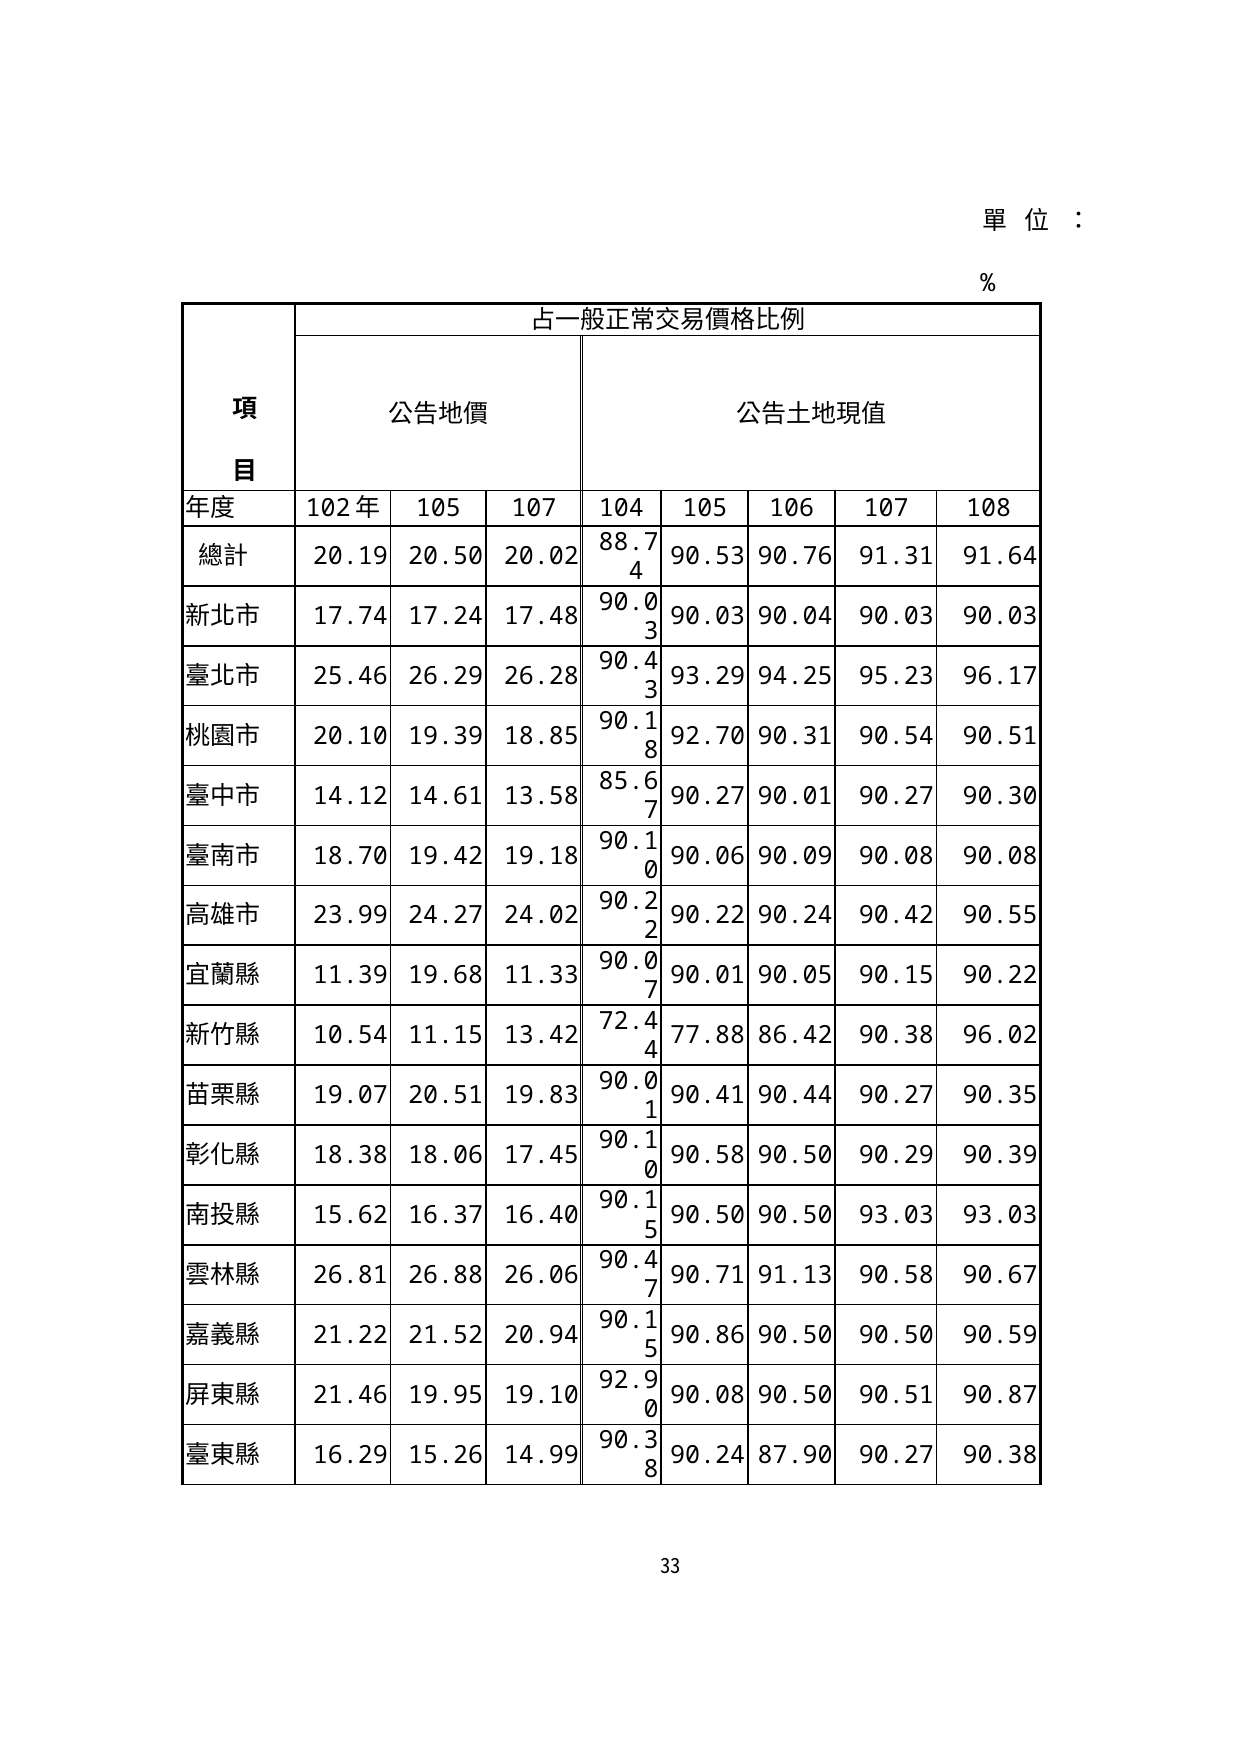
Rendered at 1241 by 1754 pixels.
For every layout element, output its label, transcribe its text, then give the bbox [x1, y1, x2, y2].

table_cell 公告土地現值 [583, 336, 1039, 490]
table_cell 90.51 [937, 706, 1039, 765]
table_cell 90.51 [836, 1365, 936, 1423]
table_cell 72.44 [583, 1006, 660, 1064]
table_cell 19.07 [296, 1066, 390, 1124]
table_cell 107 [836, 491, 936, 525]
table_cell 25.46 [296, 647, 390, 705]
table_cell 90.27 [836, 766, 936, 824]
table_cell 90.50 [749, 1365, 834, 1423]
table_cell 90.30 [937, 766, 1039, 824]
table_cell 90.38 [836, 1006, 936, 1064]
table_cell 20.19 [296, 527, 390, 585]
table_cell 90.29 [836, 1126, 936, 1184]
table_cell 90.54 [836, 706, 936, 765]
table_cell 90.06 [662, 826, 747, 884]
table_cell 15.26 [391, 1425, 485, 1483]
table_cell 90.01 [662, 946, 747, 1004]
table_cell 90.18 [583, 706, 660, 765]
table_cell 11.39 [296, 946, 390, 1004]
table_cell 90.50 [749, 1186, 834, 1244]
table_cell 90.27 [836, 1425, 936, 1483]
table_cell 26.81 [296, 1246, 390, 1304]
table_cell 93.29 [662, 647, 747, 705]
table_cell 11.33 [487, 946, 580, 1004]
table_cell 嘉義縣 [184, 1305, 294, 1364]
table_cell 92.90 [583, 1365, 660, 1423]
table_cell 90.55 [937, 886, 1039, 944]
table_cell 20.02 [487, 527, 580, 585]
table_cell 臺東縣 [184, 1425, 294, 1483]
table_cell 20.94 [487, 1305, 580, 1364]
table_cell 24.02 [487, 886, 580, 944]
table_cell 90.01 [583, 1066, 660, 1124]
table_cell 公告地價 [296, 336, 580, 490]
table_cell 11.15 [391, 1006, 485, 1064]
table_cell 90.27 [662, 766, 747, 824]
table_cell 屏東縣 [184, 1365, 294, 1423]
table_cell 90.15 [583, 1186, 660, 1244]
table_cell 19.42 [391, 826, 485, 884]
table_cell 107 [487, 491, 580, 525]
table_cell 雲林縣 [184, 1246, 294, 1304]
table_cell 90.08 [836, 826, 936, 884]
table_cell 26.88 [391, 1246, 485, 1304]
table_cell 90.58 [836, 1246, 936, 1304]
table_cell 90.50 [662, 1186, 747, 1244]
table_cell 17.24 [391, 587, 485, 645]
table_cell 24.27 [391, 886, 485, 944]
table_cell 90.09 [749, 826, 834, 884]
table_cell 19.83 [487, 1066, 580, 1124]
table_cell 90.38 [583, 1425, 660, 1483]
table_cell 90.67 [937, 1246, 1039, 1304]
table_cell 19.18 [487, 826, 580, 884]
table_cell 高雄市 [184, 886, 294, 944]
table_cell 90.87 [937, 1365, 1039, 1423]
table_cell 90.35 [937, 1066, 1039, 1124]
table_cell 新竹縣 [184, 1006, 294, 1064]
table_cell 總計 [184, 527, 294, 585]
table_cell 105 [662, 491, 747, 525]
table_cell 年度 [184, 491, 294, 525]
table_cell 90.53 [662, 527, 747, 585]
text 附表9：近年公告地價及公告土地現值占一般正常交易價格百分比 單位：% [180, 177, 1058, 302]
table_cell 18.85 [487, 706, 580, 765]
table_cell 南投縣 [184, 1186, 294, 1244]
table_cell 90.10 [583, 826, 660, 884]
table_header 占一般正常交易價格比例 [296, 305, 1039, 334]
table_cell 17.48 [487, 587, 580, 645]
table_cell 19.10 [487, 1365, 580, 1423]
table_cell 21.22 [296, 1305, 390, 1364]
table_cell 16.40 [487, 1186, 580, 1244]
table_header 項目 [184, 305, 294, 490]
table_cell 90.22 [583, 886, 660, 944]
table_cell 90.01 [749, 766, 834, 824]
table_cell 91.64 [937, 527, 1039, 585]
table_cell 苗栗縣 [184, 1066, 294, 1124]
table_cell 90.05 [749, 946, 834, 1004]
table_cell 90.03 [583, 587, 660, 645]
table_cell 92.70 [662, 706, 747, 765]
table_cell 90.43 [583, 647, 660, 705]
table_cell 15.62 [296, 1186, 390, 1244]
table_cell 90.03 [662, 587, 747, 645]
table_cell 88.74 [583, 527, 660, 585]
table_cell 21.52 [391, 1305, 485, 1364]
table_cell 108 [937, 491, 1039, 525]
table_cell 20.50 [391, 527, 485, 585]
table_cell 26.29 [391, 647, 485, 705]
table_cell 16.37 [391, 1186, 485, 1244]
table_cell 26.28 [487, 647, 580, 705]
table_cell 13.58 [487, 766, 580, 824]
table_cell 93.03 [937, 1186, 1039, 1244]
table_cell 18.38 [296, 1126, 390, 1184]
table_cell 90.47 [583, 1246, 660, 1304]
table_cell 90.50 [749, 1126, 834, 1184]
table_cell 17.74 [296, 587, 390, 645]
table_cell 90.71 [662, 1246, 747, 1304]
table_cell 93.03 [836, 1186, 936, 1244]
table_cell 90.50 [836, 1305, 936, 1364]
table_cell 臺北市 [184, 647, 294, 705]
table_cell 18.70 [296, 826, 390, 884]
table_cell 90.15 [583, 1305, 660, 1364]
table_cell 90.10 [583, 1126, 660, 1184]
table_cell 90.03 [937, 587, 1039, 645]
table_cell 18.06 [391, 1126, 485, 1184]
table_cell 90.50 [749, 1305, 834, 1364]
table_cell 90.08 [937, 826, 1039, 884]
table_cell 17.45 [487, 1126, 580, 1184]
table_cell 90.39 [937, 1126, 1039, 1184]
table_cell 彰化縣 [184, 1126, 294, 1184]
table_cell 90.04 [749, 587, 834, 645]
table_cell 19.68 [391, 946, 485, 1004]
table_cell 90.15 [836, 946, 936, 1004]
table_cell 10.54 [296, 1006, 390, 1064]
table_cell 90.07 [583, 946, 660, 1004]
table_cell 104 [583, 491, 660, 525]
table_cell 86.42 [749, 1006, 834, 1064]
table_cell 96.17 [937, 647, 1039, 705]
table_cell 90.27 [836, 1066, 936, 1124]
table_cell 19.95 [391, 1365, 485, 1423]
table_cell 16.29 [296, 1425, 390, 1483]
table_cell 桃園市 [184, 706, 294, 765]
table_cell 95.23 [836, 647, 936, 705]
table_cell 23.99 [296, 886, 390, 944]
table_cell 90.42 [836, 886, 936, 944]
table_cell 19.39 [391, 706, 485, 765]
table_cell 96.02 [937, 1006, 1039, 1064]
table_cell 77.88 [662, 1006, 747, 1064]
table_cell 91.31 [836, 527, 936, 585]
table_cell 新北市 [184, 587, 294, 645]
table_cell 94.25 [749, 647, 834, 705]
table_cell 105 [391, 491, 485, 525]
table_cell 91.13 [749, 1246, 834, 1304]
table_cell 26.06 [487, 1246, 580, 1304]
table_cell 臺南市 [184, 826, 294, 884]
table_cell 106 [749, 491, 834, 525]
table_cell 14.99 [487, 1425, 580, 1483]
table_cell 90.22 [662, 886, 747, 944]
table_cell 90.03 [836, 587, 936, 645]
table_cell 90.41 [662, 1066, 747, 1124]
table_cell 臺中市 [184, 766, 294, 824]
table_cell 90.38 [937, 1425, 1039, 1483]
table_cell 90.44 [749, 1066, 834, 1124]
table_cell 90.31 [749, 706, 834, 765]
table_cell 13.42 [487, 1006, 580, 1064]
table_cell 90.24 [662, 1425, 747, 1483]
table_cell 90.08 [662, 1365, 747, 1423]
table_cell 20.10 [296, 706, 390, 765]
table_cell 87.90 [749, 1425, 834, 1483]
table_cell 90.22 [937, 946, 1039, 1004]
table_cell 14.12 [296, 766, 390, 824]
table_cell 85.67 [583, 766, 660, 824]
table_cell 102年 [296, 491, 390, 525]
table_cell 21.46 [296, 1365, 390, 1423]
table_cell 20.51 [391, 1066, 485, 1124]
table_cell 宜蘭縣 [184, 946, 294, 1004]
table_cell 14.61 [391, 766, 485, 824]
table_cell 90.76 [749, 527, 834, 585]
table_cell 90.24 [749, 886, 834, 944]
table_cell 90.59 [937, 1305, 1039, 1364]
table_cell 90.86 [662, 1305, 747, 1364]
table_cell 90.58 [662, 1126, 747, 1184]
